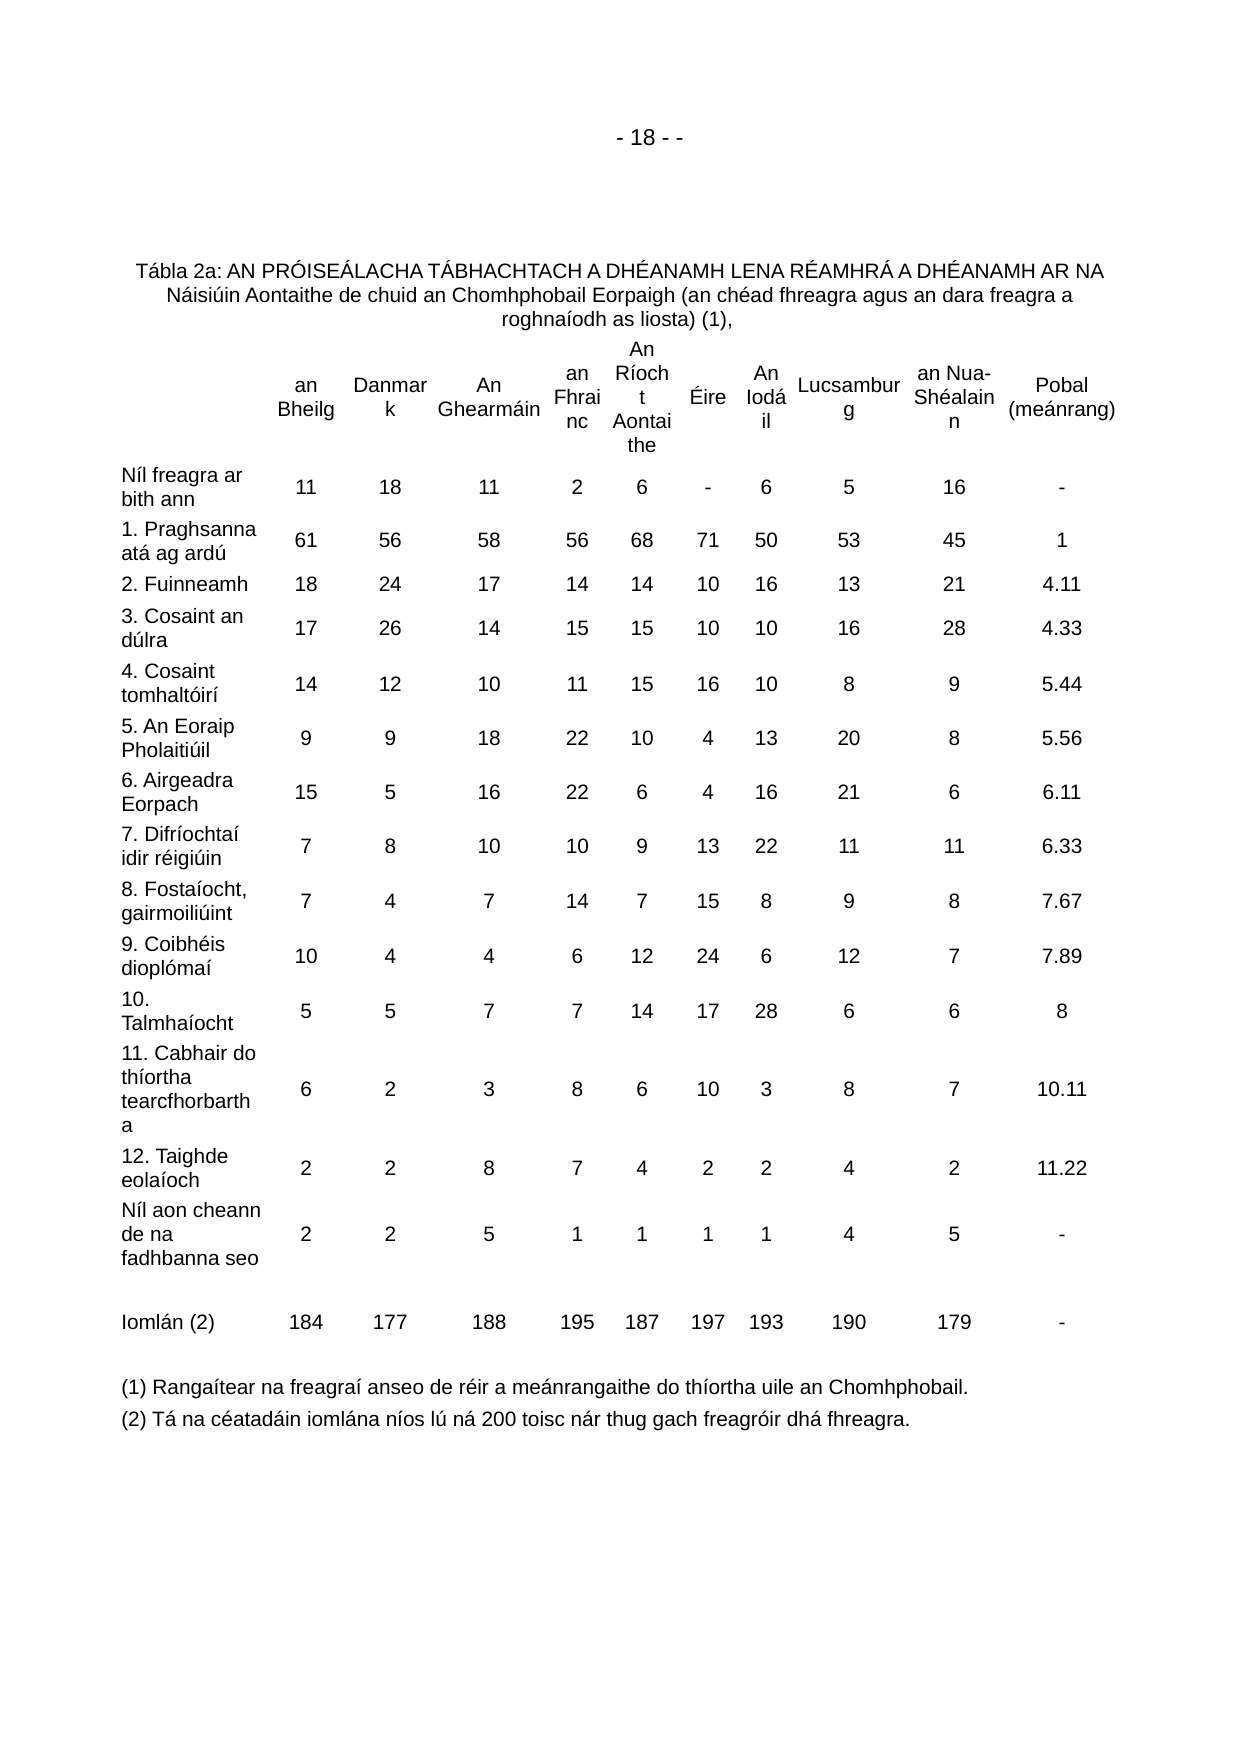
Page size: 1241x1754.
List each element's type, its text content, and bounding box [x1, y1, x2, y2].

table_cell 12 [348, 655, 433, 711]
table_cell An Ghearmáin [433, 334, 545, 460]
table_cell An Iodáil [741, 334, 791, 460]
table_cell 3. Cosaint an dúlra [118, 600, 264, 655]
table_cell 188 [433, 1306, 545, 1338]
table_cell 5 [907, 1195, 1002, 1273]
table_cell [265, 1338, 347, 1370]
table_cell 7,89 [1002, 928, 1122, 984]
table_cell 6 [741, 460, 791, 513]
table_cell - [1002, 460, 1122, 513]
table_cell 11 [907, 819, 1002, 872]
table_cell 8 [791, 655, 907, 711]
table_cell 14 [265, 655, 347, 711]
table_cell 5 [433, 1195, 545, 1273]
table_cell 7 [907, 1038, 1002, 1139]
table_cell 11. Cabhair do thíortha tearcfhorbartha [118, 1038, 264, 1139]
table_cell [1002, 1273, 1122, 1306]
table_cell 9 [907, 655, 1002, 711]
table_cell 6 [907, 765, 1002, 819]
table_cell 5 [348, 765, 433, 819]
table_cell [348, 1273, 433, 1306]
table_cell an Bheilg [265, 334, 347, 460]
table_cell Pobal (meánrang) [1002, 334, 1122, 460]
table_cell 18 [433, 711, 545, 765]
table_cell 7 [265, 819, 347, 872]
table_cell 2 [265, 1195, 347, 1273]
table_cell 10 [675, 567, 741, 599]
table_cell 11 [545, 655, 609, 711]
table_cell 6,11 [1002, 765, 1122, 819]
table_cell 8 [741, 873, 791, 928]
table_cell [118, 1338, 264, 1370]
table_cell 7. Difríochtaí idir réigiúin [118, 819, 264, 872]
table_cell 14 [545, 567, 609, 599]
table_cell 179 [907, 1306, 1002, 1338]
table_cell 6 [609, 765, 674, 819]
table_cell 8 [791, 1038, 907, 1139]
table_cell 177 [348, 1306, 433, 1338]
table_cell 11,22 [1002, 1140, 1122, 1195]
table_cell 21 [791, 765, 907, 819]
table_cell 6 [545, 928, 609, 984]
table_cell 5,44 [1002, 655, 1122, 711]
table_cell an Fhrainc [545, 334, 609, 460]
table_cell 7 [265, 873, 347, 928]
table_cell - [1002, 1195, 1122, 1273]
table_cell Éire [675, 334, 741, 460]
table_cell 22 [545, 765, 609, 819]
table_cell 15 [609, 655, 674, 711]
table_cell 24 [348, 567, 433, 599]
table_cell 7 [433, 873, 545, 928]
table_cell 15 [265, 765, 347, 819]
table_cell 16 [741, 567, 791, 599]
table_cell 13 [741, 711, 791, 765]
table_cell 9 [791, 873, 907, 928]
table_cell 14 [609, 984, 674, 1038]
table_cell 22 [741, 819, 791, 872]
table_cell 18 [265, 567, 347, 599]
table_cell 7,67 [1002, 873, 1122, 928]
table_cell 56 [545, 514, 609, 567]
table_cell 11 [265, 460, 347, 513]
table_cell 28 [907, 600, 1002, 655]
table_cell 1. Praghsanna atá ag ardú [118, 514, 264, 567]
table_cell 12 [609, 928, 674, 984]
table_cell 26 [348, 600, 433, 655]
table_cell 9 [609, 819, 674, 872]
table_cell 2 [348, 1038, 433, 1139]
table_cell 10. Talmhaíocht [118, 984, 264, 1038]
table_cell [1002, 1338, 1122, 1370]
table_cell Iomlán (2) [118, 1306, 264, 1338]
table_cell 71 [675, 514, 741, 567]
table_cell 6 [609, 460, 674, 513]
table_cell 14 [609, 567, 674, 599]
table_cell 10 [433, 655, 545, 711]
table_cell (2) Tá na céatadáin iomlána níos lú ná 200 toisc nár thug gach freagróir dhá fhreagra. [118, 1403, 1122, 1435]
table_cell 2 [545, 460, 609, 513]
table_cell 21 [907, 567, 1002, 599]
table_cell Lucsamburg [791, 334, 907, 460]
table_cell an Nua-Shéalainn [907, 334, 1002, 460]
table_cell [118, 334, 264, 460]
table_cell [433, 1338, 545, 1370]
table_header Tábla 2a: AN PRÓISEÁLACHA TÁBHACHTACH A DHÉANAMH LENA RÉAMHRÁ A DHÉANAMH AR NA Náisiúin Aontaithe de chuid an Chomhphobail Eorpaigh (an chéad fhreagra agus an dara freagra a roghnaíodh as liosta) (1), [118, 256, 1122, 334]
table_cell (1) Rangaítear na freagraí anseo de réir a meánrangaithe do thíortha uile an Chomhphobail. [118, 1370, 1122, 1403]
table_cell 6,33 [1002, 819, 1122, 872]
table_cell 1 [675, 1195, 741, 1273]
table_cell 9 [348, 711, 433, 765]
table_cell Níl freagra ar bith ann [118, 460, 264, 513]
table_cell 2 [265, 1140, 347, 1195]
table_cell 17 [265, 600, 347, 655]
table_cell 10 [741, 655, 791, 711]
table_cell 8 [1002, 984, 1122, 1038]
table_cell 4 [433, 928, 545, 984]
table_cell 15 [609, 600, 674, 655]
table_cell 28 [741, 984, 791, 1038]
table_cell 9. Coibhéis dioplómaí [118, 928, 264, 984]
table_cell 8 [907, 711, 1002, 765]
table_cell [791, 1273, 907, 1306]
table_cell 2. Fuinneamh [118, 567, 264, 599]
table_cell 4 [675, 711, 741, 765]
table_cell 4 [791, 1140, 907, 1195]
table_cell 6 [907, 984, 1002, 1038]
table_cell 20 [791, 711, 907, 765]
table_cell 58 [433, 514, 545, 567]
table_cell 14 [433, 600, 545, 655]
table_cell 16 [433, 765, 545, 819]
table_cell 13 [675, 819, 741, 872]
table_cell 15 [545, 600, 609, 655]
table_cell 4,33 [1002, 600, 1122, 655]
table_cell 3 [433, 1038, 545, 1139]
table_cell [433, 1273, 545, 1306]
table_cell 2 [907, 1140, 1002, 1195]
table_cell 61 [265, 514, 347, 567]
table_cell 4 [609, 1140, 674, 1195]
table_cell 1 [741, 1195, 791, 1273]
table_cell 17 [675, 984, 741, 1038]
table_cell [741, 1338, 791, 1370]
table_cell 56 [348, 514, 433, 567]
table_cell 15 [675, 873, 741, 928]
table_cell 5 [348, 984, 433, 1038]
table_cell 5. An Eoraip Pholaitiúil [118, 711, 264, 765]
table_cell 8. Fostaíocht, gairmoiliúint [118, 873, 264, 928]
table_cell 4,11 [1002, 567, 1122, 599]
table_cell [545, 1338, 609, 1370]
table_cell 4 [675, 765, 741, 819]
table_cell [265, 1273, 347, 1306]
table_cell 3 [741, 1038, 791, 1139]
table_cell [791, 1338, 907, 1370]
table_cell [348, 1338, 433, 1370]
table_cell 7 [433, 984, 545, 1038]
table_cell 10 [675, 600, 741, 655]
table_cell 7 [907, 928, 1002, 984]
table_cell 45 [907, 514, 1002, 567]
table_cell 1 [609, 1195, 674, 1273]
table_cell 7 [545, 984, 609, 1038]
table_cell [545, 1273, 609, 1306]
table_cell An Ríocht Aontaithe [609, 334, 674, 460]
table_cell 10 [741, 600, 791, 655]
table_cell 8 [545, 1038, 609, 1139]
table_cell 8 [348, 819, 433, 872]
table_cell 4 [348, 873, 433, 928]
table_cell - [675, 460, 741, 513]
table_cell 10 [545, 819, 609, 872]
table_cell - [1002, 1306, 1122, 1338]
table_cell 10 [433, 819, 545, 872]
table_cell 50 [741, 514, 791, 567]
table_cell 197 [675, 1306, 741, 1338]
table_cell 18 [348, 460, 433, 513]
table_cell [907, 1338, 1002, 1370]
table_cell 6. Airgeadra Eorpach [118, 765, 264, 819]
table_cell 2 [741, 1140, 791, 1195]
table_cell 53 [791, 514, 907, 567]
table_cell 8 [433, 1140, 545, 1195]
table_cell 6 [741, 928, 791, 984]
table_cell 1 [545, 1195, 609, 1273]
table_cell 4 [348, 928, 433, 984]
table_cell 4 [791, 1195, 907, 1273]
table_cell 7 [545, 1140, 609, 1195]
table_cell 13 [791, 567, 907, 599]
table_cell 6 [791, 984, 907, 1038]
table_cell 195 [545, 1306, 609, 1338]
table_cell 2 [675, 1140, 741, 1195]
table_cell 5 [791, 460, 907, 513]
table_cell 10 [609, 711, 674, 765]
table_cell 184 [265, 1306, 347, 1338]
table_cell 7 [609, 873, 674, 928]
table_cell 12 [791, 928, 907, 984]
table_cell [675, 1338, 741, 1370]
table_cell 190 [791, 1306, 907, 1338]
table_cell 8 [907, 873, 1002, 928]
table_cell 5 [265, 984, 347, 1038]
table_cell 14 [545, 873, 609, 928]
table_cell 5,56 [1002, 711, 1122, 765]
table_cell 68 [609, 514, 674, 567]
table_cell 16 [741, 765, 791, 819]
table_cell [675, 1273, 741, 1306]
table_cell 4. Cosaint tomhaltóirí [118, 655, 264, 711]
table_cell 10 [265, 928, 347, 984]
table_cell 6 [609, 1038, 674, 1139]
table_cell 12. Taighde eolaíoch [118, 1140, 264, 1195]
table_cell 10,11 [1002, 1038, 1122, 1139]
table_cell 2 [348, 1195, 433, 1273]
table_cell 22 [545, 711, 609, 765]
table_cell [907, 1273, 1002, 1306]
table_cell 16 [907, 460, 1002, 513]
table_cell Níl aon cheann de na fadhbanna seo [118, 1195, 264, 1273]
table_cell [609, 1273, 674, 1306]
table_cell 1 [1002, 514, 1122, 567]
table_cell [118, 1273, 264, 1306]
table_cell 2 [348, 1140, 433, 1195]
table_cell [609, 1338, 674, 1370]
table_cell 9 [265, 711, 347, 765]
table_cell 24 [675, 928, 741, 984]
table_cell [741, 1273, 791, 1306]
table_cell 193 [741, 1306, 791, 1338]
table_cell 11 [791, 819, 907, 872]
table_cell 6 [265, 1038, 347, 1139]
table_cell 187 [609, 1306, 674, 1338]
table_cell Danmark [348, 334, 433, 460]
table_cell 10 [675, 1038, 741, 1139]
table_cell 11 [433, 460, 545, 513]
table_cell 16 [675, 655, 741, 711]
table_cell 16 [791, 600, 907, 655]
table_cell 17 [433, 567, 545, 599]
